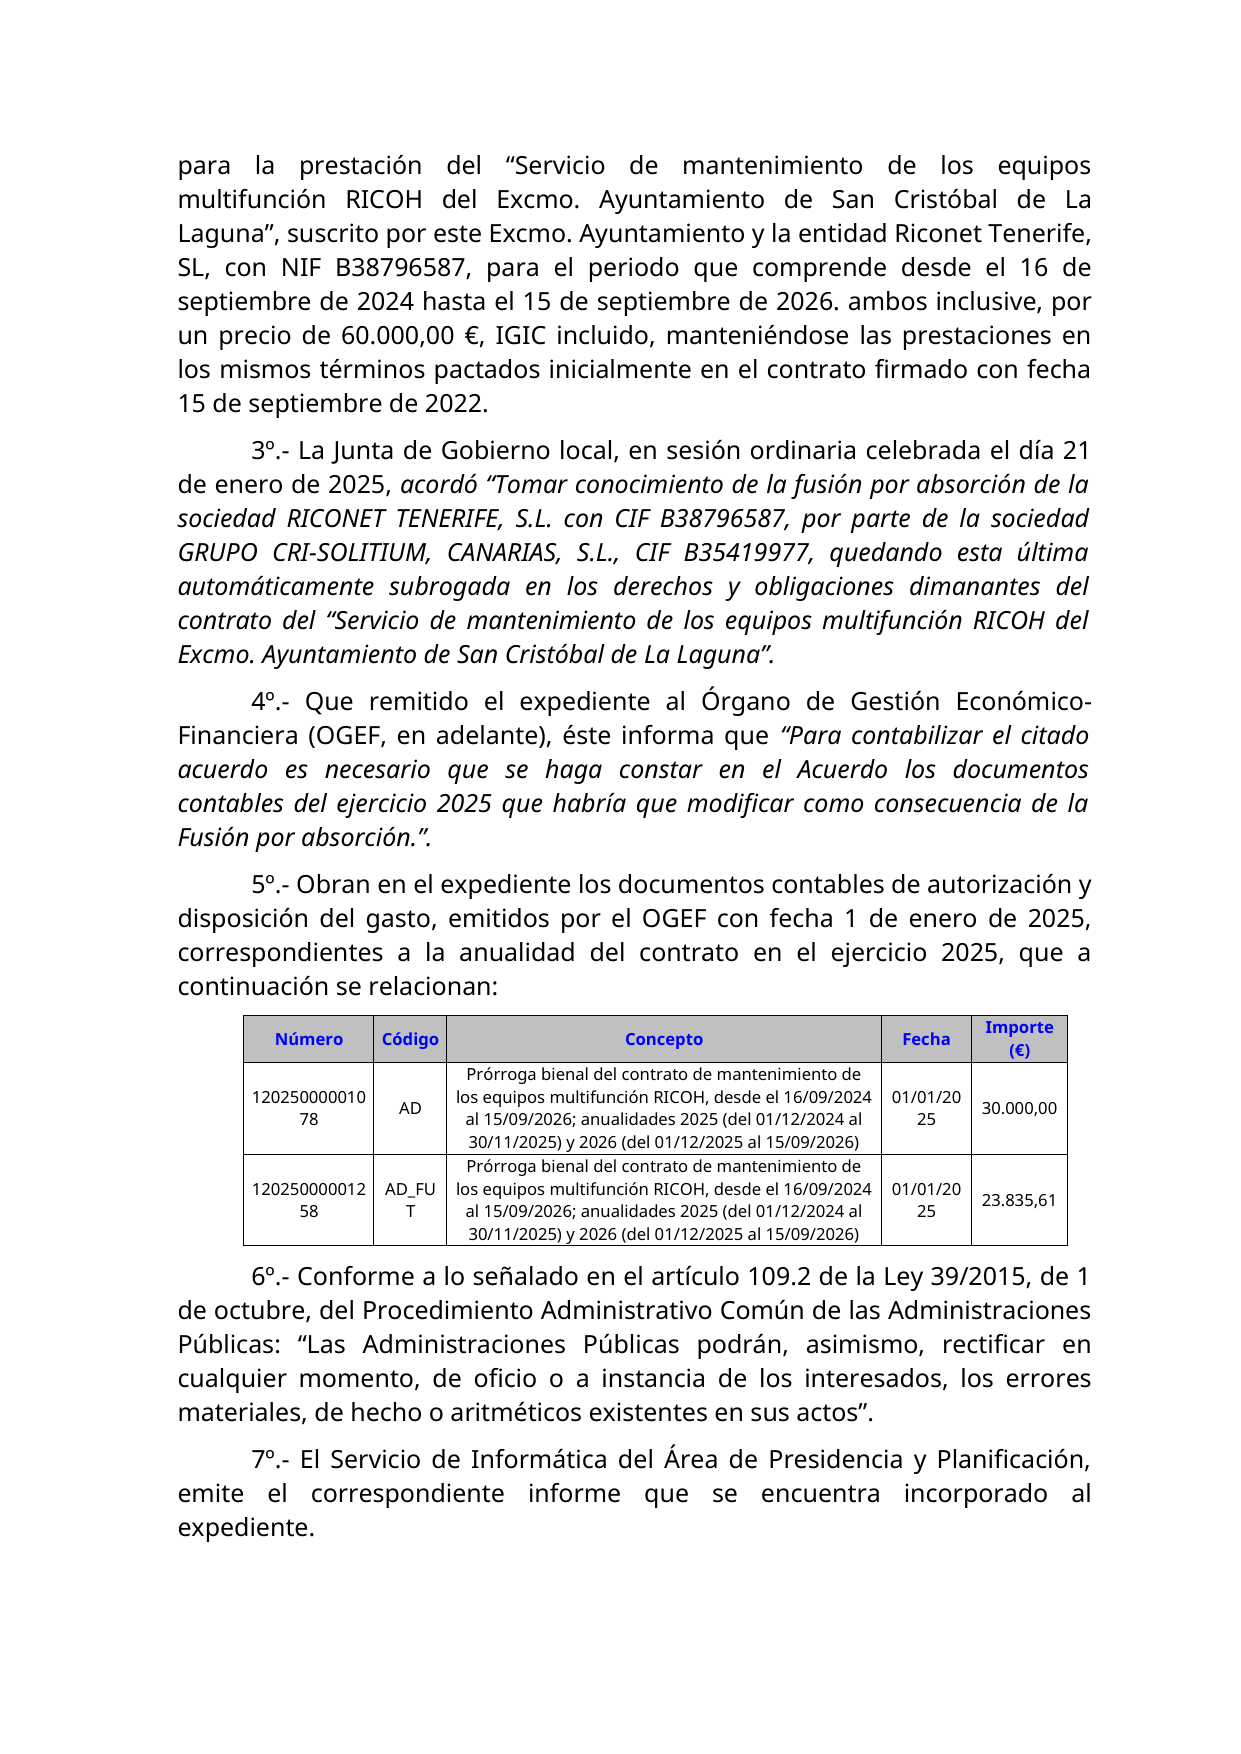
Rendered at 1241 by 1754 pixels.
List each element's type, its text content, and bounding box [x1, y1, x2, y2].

table_cell 30.000,00 [972, 1063, 1067, 1153]
table_cell 01/01/2025 [882, 1155, 971, 1245]
text 3º.- La Junta de Gobierno local, en sesión ordinaria celebrada el día 21 de enero de 2025, acordó “Tomar conocimiento de la fusión por absorción de la sociedad RICONET TENERIFE, S.L. con CIF B38796587, por parte de la sociedad GRUPO CRI-SOLITIUM, CANARIAS, S.L., CIF B35419977, quedando esta última automáticamente subrogada en los derechos y obligaciones dimanantes del contrato del “Servicio de mantenimiento de los equipos multifunción RICOH del Excmo. Ayuntamiento de San Cristóbal de La Laguna”. [177, 433, 1093, 671]
text 4º.- Que remitido el expediente al Órgano de Gestión Económico-Financiera (OGEF, en adelante), éste informa que “Para contabilizar el citado acuerdo es necesario que se haga constar en el Acuerdo los documentos contables del ejercicio 2025 que habría que modificar como consecuencia de la Fusión por absorción.”. [177, 683, 1093, 854]
table_cell 12025000001258 [244, 1155, 373, 1245]
table_cell AD [374, 1063, 446, 1153]
table_cell 12025000001078 [244, 1063, 373, 1153]
table_header Importe (€) [972, 1016, 1067, 1062]
table_cell 01/01/2025 [882, 1063, 971, 1153]
table_cell 23.835,61 [972, 1155, 1067, 1245]
text 6º.- Conforme a lo señalado en el artículo 109.2 de la Ley 39/2015, de 1 de octubre, del Procedimiento Administrativo Común de las Administraciones Públicas: “Las Administraciones Públicas podrán, asimismo, rectificar en cualquier momento, de oficio o a instancia de los interesados, los errores materiales, de hecho o aritméticos existentes en sus actos”. [177, 1259, 1093, 1429]
table_header Concepto [447, 1016, 881, 1062]
table_header Número [244, 1016, 373, 1062]
table_cell Prórroga bienal del contrato de mantenimiento de los equipos multifunción RICOH, desde el 16/09/2024 al 15/09/2026; anualidades 2025 (del 01/12/2024 al 30/11/2025) y 2026 (del 01/12/2025 al 15/09/2026) [447, 1063, 881, 1153]
table_header Código [374, 1016, 446, 1062]
table_cell AD_FUT [374, 1155, 446, 1245]
table_header Fecha [882, 1016, 971, 1062]
table_cell Prórroga bienal del contrato de mantenimiento de los equipos multifunción RICOH, desde el 16/09/2024 al 15/09/2026; anualidades 2025 (del 01/12/2024 al 30/11/2025) y 2026 (del 01/12/2025 al 15/09/2026) [447, 1155, 881, 1245]
text para la prestación del “Servicio de mantenimiento de los equipos multifunción RICOH del Excmo. Ayuntamiento de San Cristóbal de La Laguna”, suscrito por este Excmo. Ayuntamiento y la entidad Riconet Tenerife, SL, con NIF B38796587, para el periodo que comprende desde el 16 de septiembre de 2024 hasta el 15 de septiembre de 2026. ambos inclusive, por un precio de 60.000,00 €, IGIC incluido, manteniéndose las prestaciones en los mismos términos pactados inicialmente en el contrato firmado con fecha 15 de septiembre de 2022. [177, 148, 1093, 420]
text 5º.- Obran en el expediente los documentos contables de autorización y disposición del gasto, emitidos por el OGEF con fecha 1 de enero de 2025, correspondientes a la anualidad del contrato en el ejercicio 2025, que a continuación se relacionan: [177, 866, 1093, 1003]
text 7º.- El Servicio de Informática del Área de Presidencia y Planificación, emite el correspondiente informe que se encuentra incorporado al expediente. [177, 1442, 1093, 1544]
